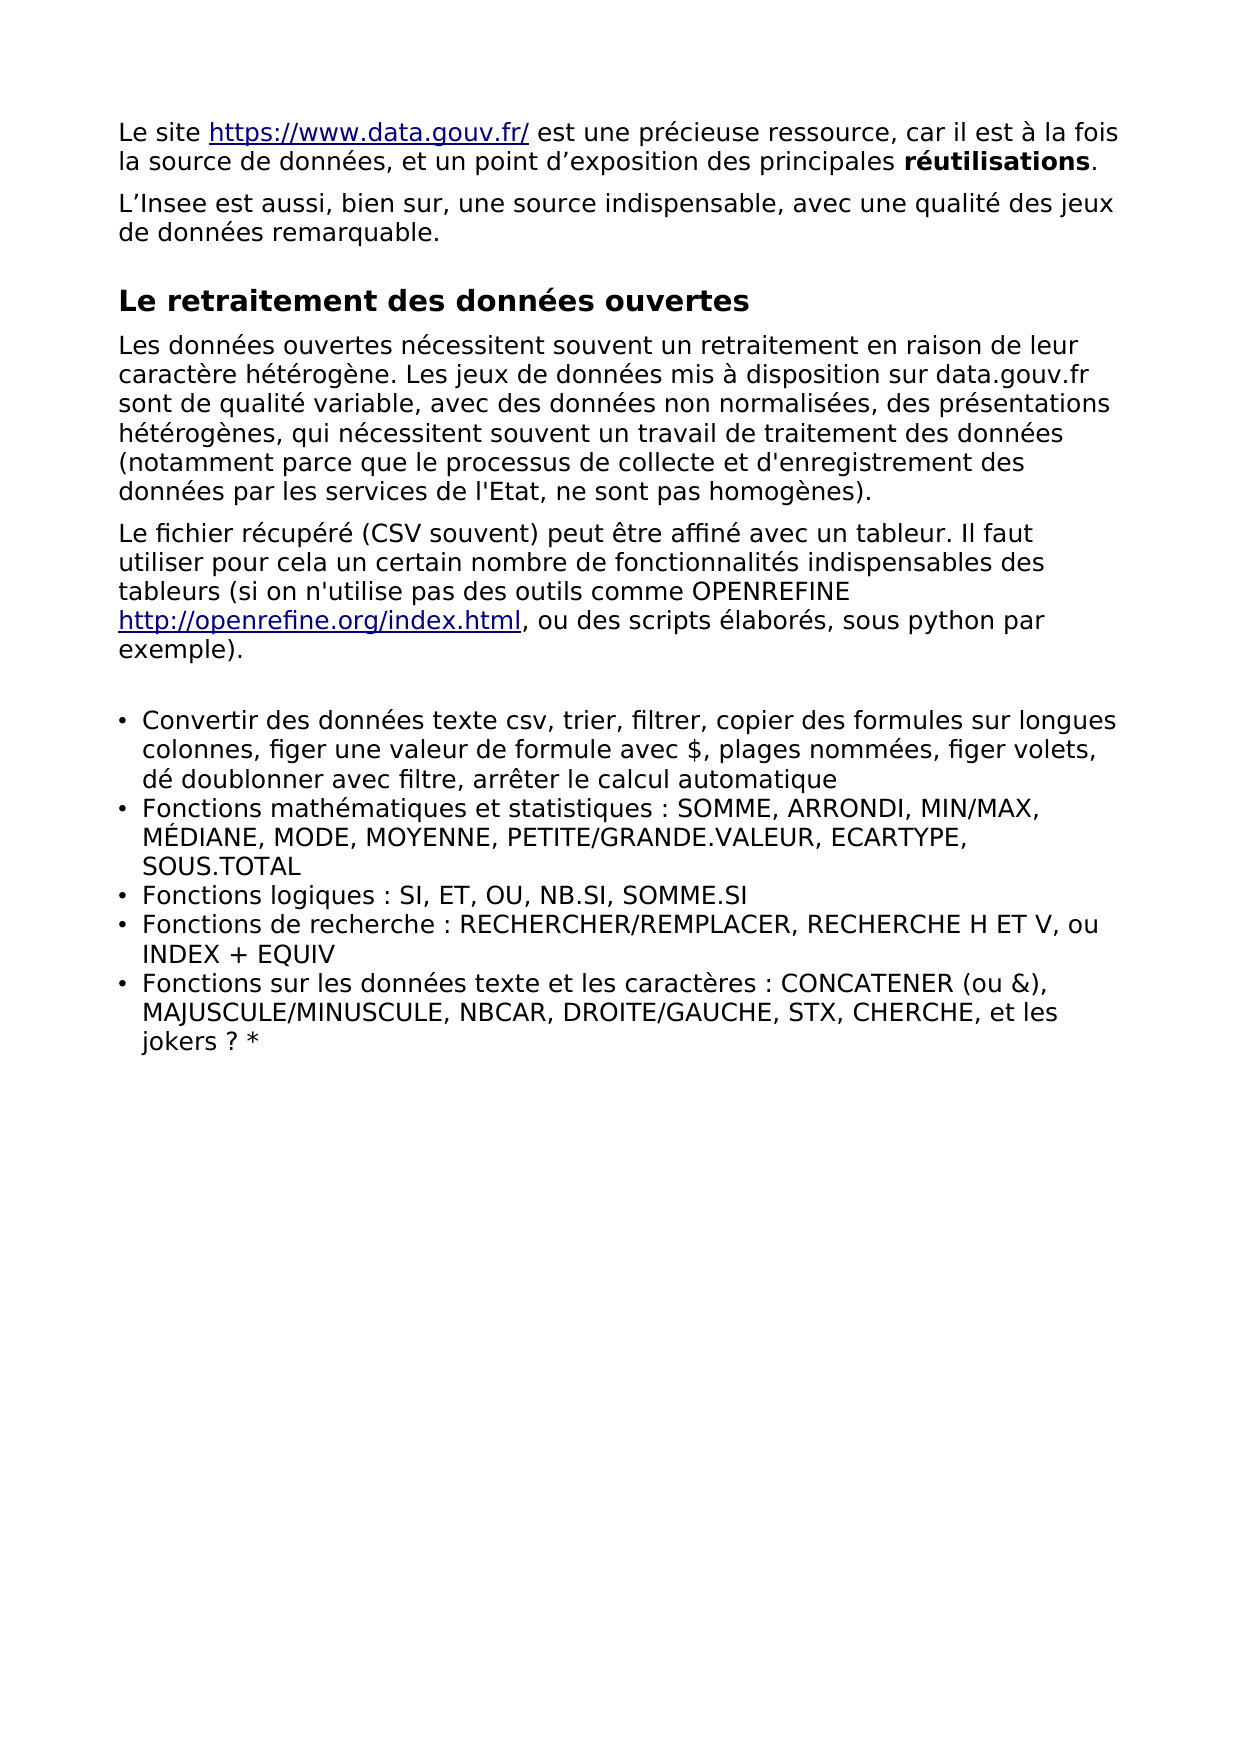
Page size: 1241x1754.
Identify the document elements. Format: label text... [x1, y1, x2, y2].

text Le site https://www.data.gouv.fr/ est une précieuse ressource, car il est à la fois la source de données, et un point d’exposition des principales réutilisations. [118, 118, 1122, 176]
text Le fichier récupéré (CSV souvent) peut être affiné avec un tableur. Il faut utiliser pour cela un certain nombre de fonctionnalités indispensables des tableurs (si on n'utilise pas des outils comme OPENREFINE http://openrefine.org/index.html, ou des scripts élaborés, sous python par exemple). [118, 519, 1122, 664]
list Convertir des données texte csv, trier, filtrer, copier des formules sur longues colonnes, figer une valeur de formule avec $, plages nommées, figer volets, dé doublonner avec filtre, arrêter le calcul automatique [118, 707, 1122, 794]
list Fonctions logiques : SI, ET, OU, NB.SI, SOMME.SI [118, 882, 1122, 911]
text Les données ouvertes nécessitent souvent un retraitement en raison de leur caractère hétérogène. Les jeux de données mis à disposition sur data.gouv.fr sont de qualité variable, avec des données non normalisées, des présentations hétérogènes, qui nécessitent souvent un travail de traitement des données (notamment parce que le processus de collecte et d'enregistrement des données par les services de l'Etat, ne sont pas homogènes). [118, 331, 1122, 506]
text L’Insee est aussi, bien sur, une source indispensable, avec une qualité des jeux de données remarquable. [118, 189, 1122, 247]
list Fonctions sur les données texte et les caractères : CONCATENER (ou &), MAJUSCULE/MINUSCULE, NBCAR, DROITE/GAUCHE, STX, CHERCHE, et les jokers ? * [118, 969, 1122, 1057]
subtitle Le retraitement des données ouvertes [118, 285, 1122, 319]
list Fonctions de recherche : RECHERCHER/REMPLACER, RECHERCHE H ET V, ou INDEX + EQUIV [118, 911, 1122, 969]
list Fonctions mathématiques et statistiques : SOMME, ARRONDI, MIN/MAX, MÉDIANE, MODE, MOYENNE, PETITE/GRANDE.VALEUR, ECARTYPE, SOUS.TOTAL [118, 794, 1122, 882]
